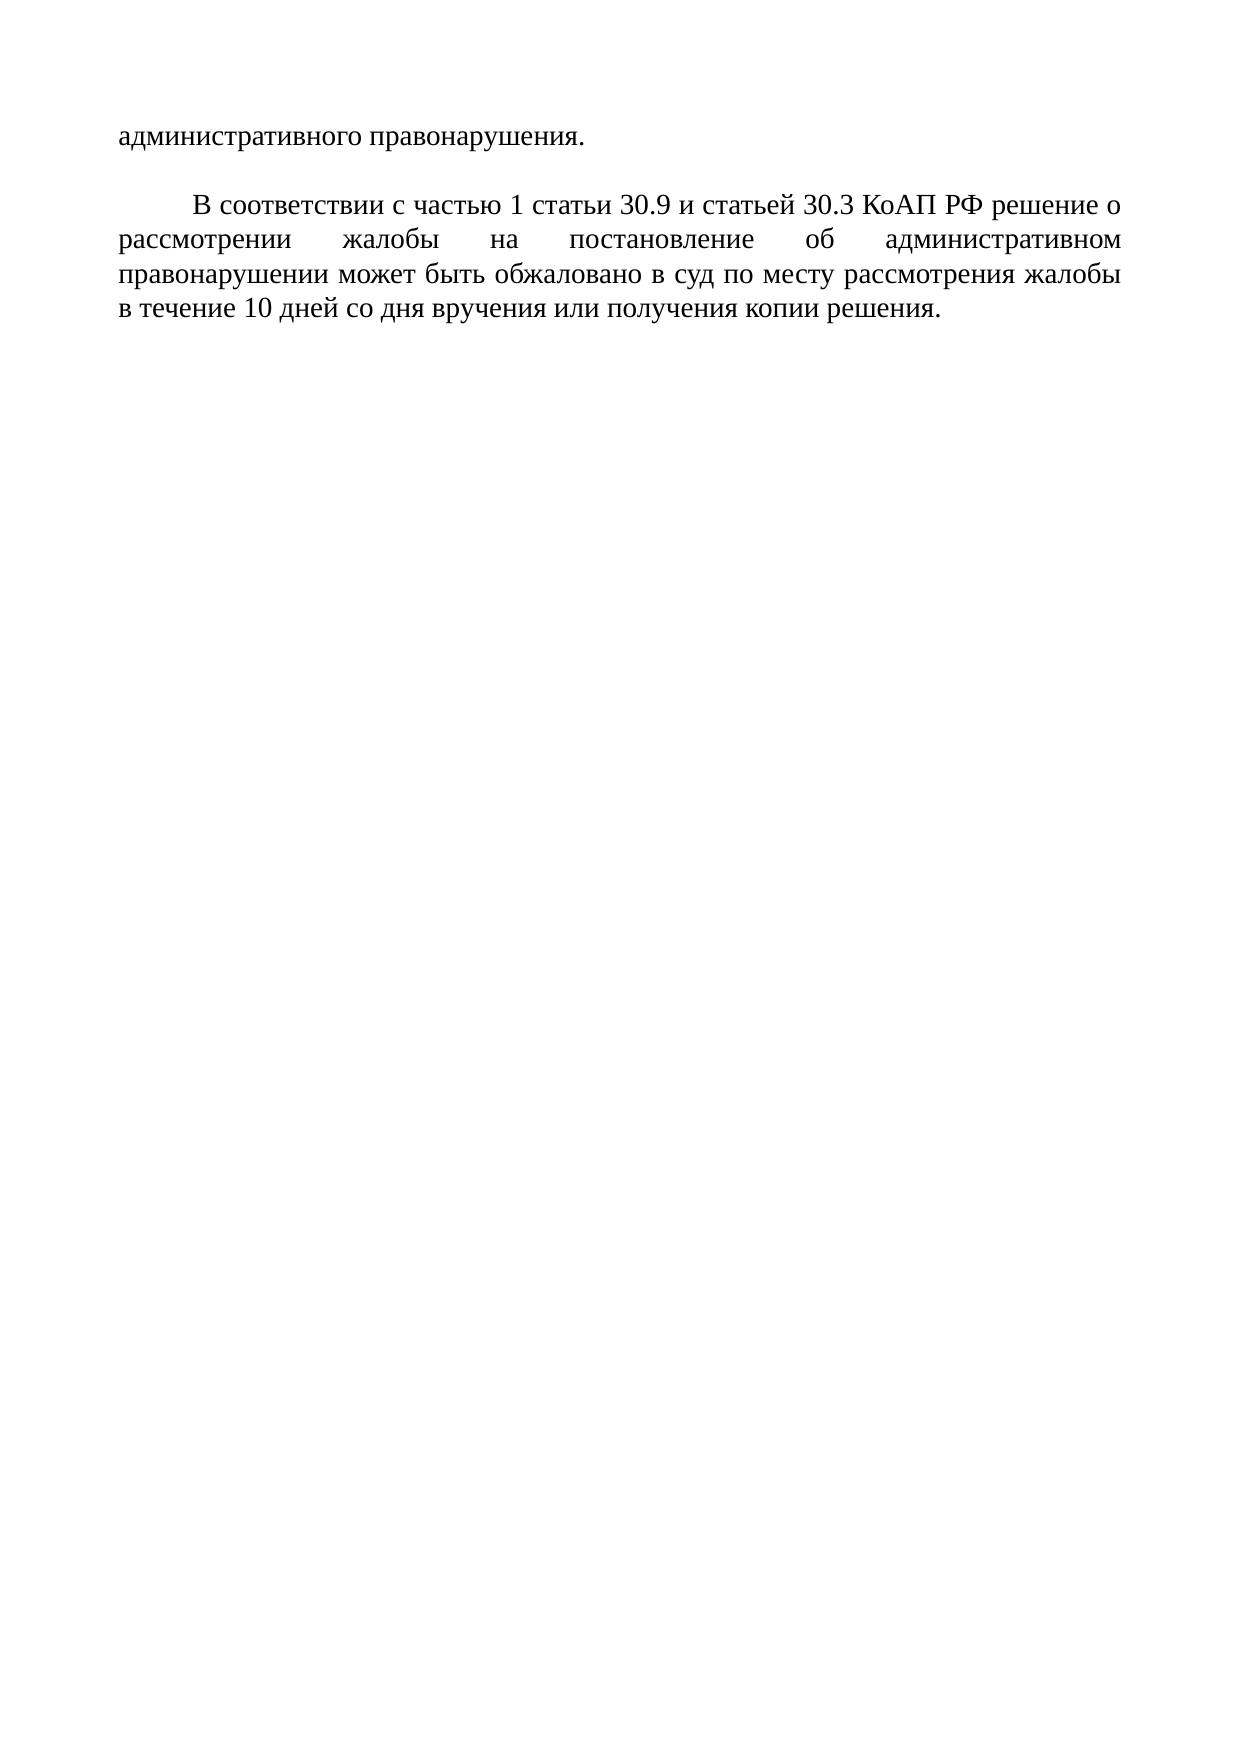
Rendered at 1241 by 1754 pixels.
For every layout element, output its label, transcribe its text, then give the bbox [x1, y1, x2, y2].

text В соответствии с частью 1 статьи 30.9 и статьей 30.3 КоАП РФ решение о рассмотрении жалобы на постановление об административном правонарушении может быть обжаловано в суд по месту рассмотрения жалобы в течение 10 дней со дня вручения или получения копии решения. [118, 187, 1122, 324]
list административного правонарушения. [118, 118, 1122, 152]
